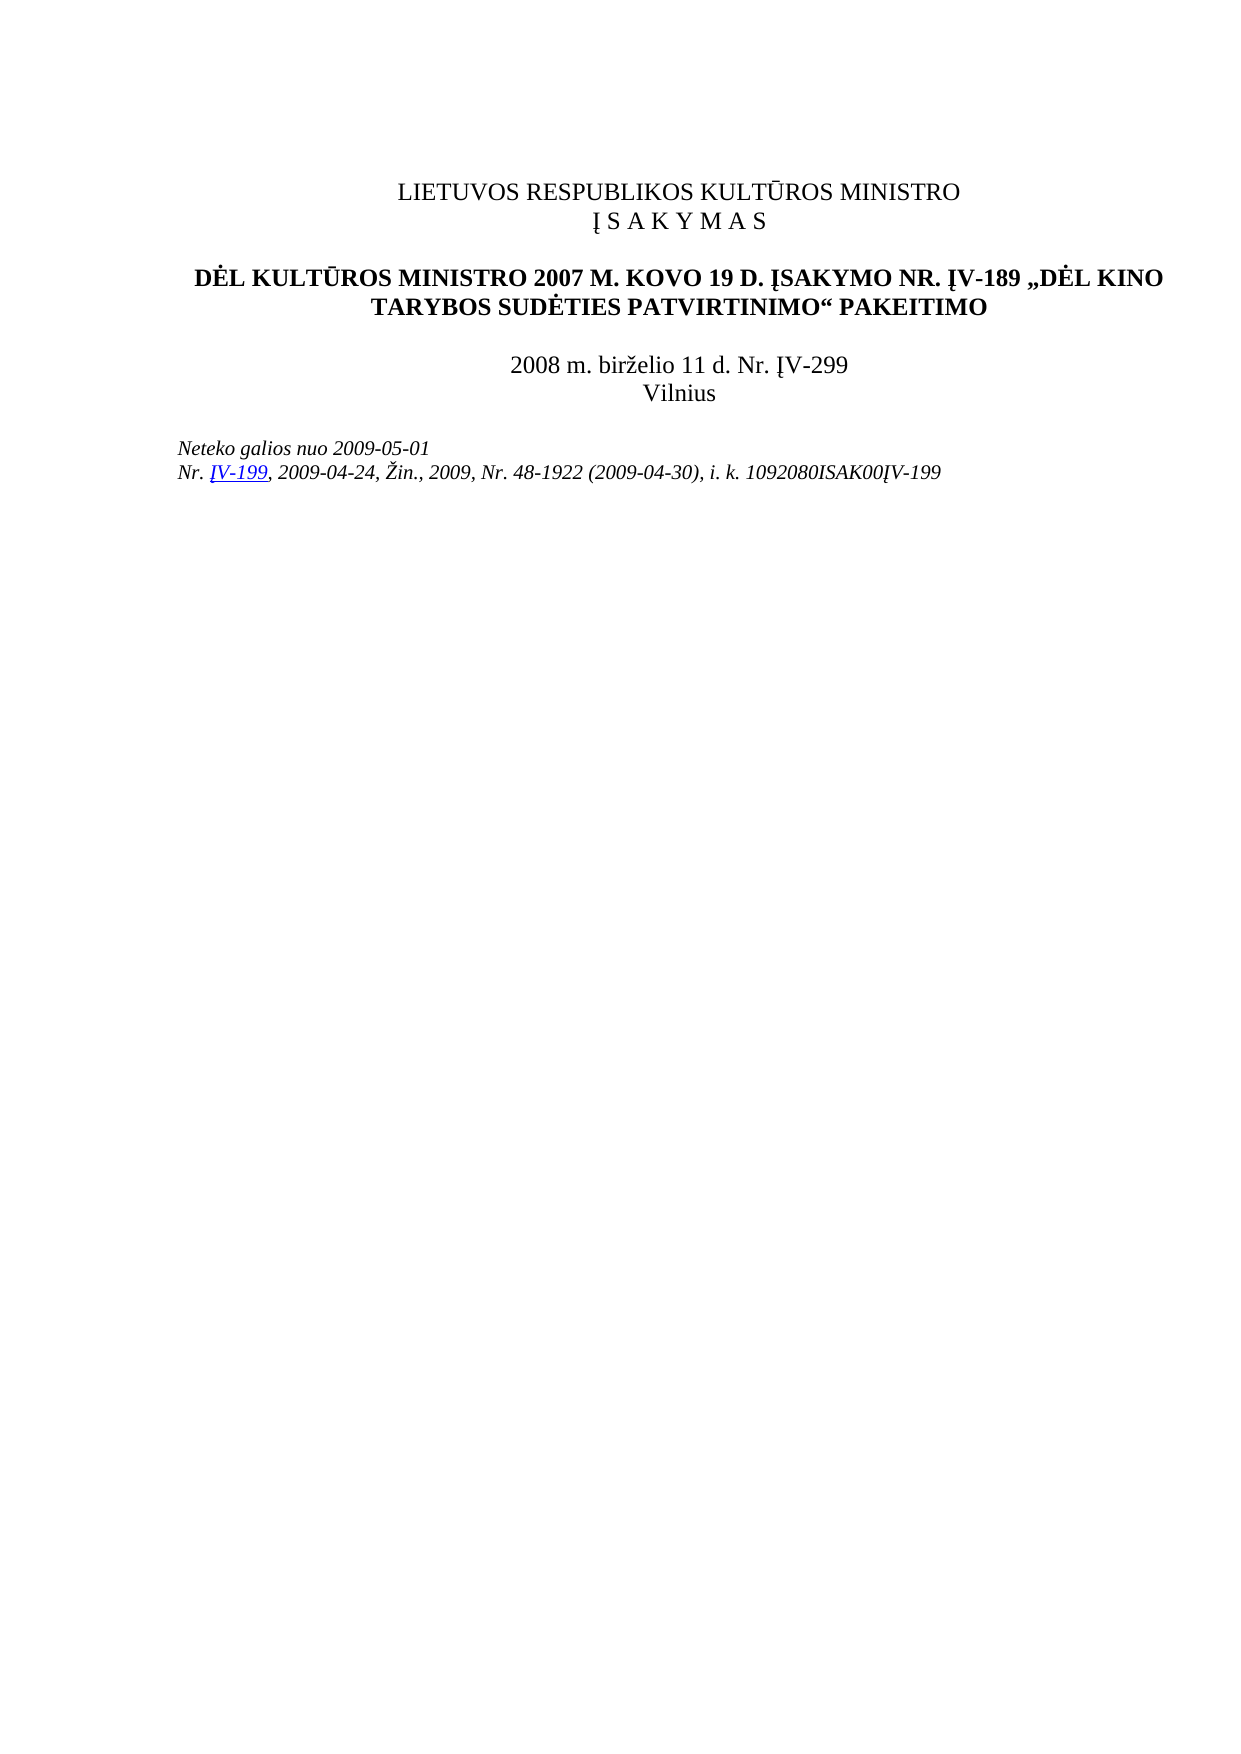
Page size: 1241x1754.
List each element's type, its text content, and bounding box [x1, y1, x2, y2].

text Nr. ĮV-199, 2009-04-24, Žin., 2009, Nr. 48-1922 (2009-04-30), i. k. 1092080ISAK00ĮV-199 [177, 460, 1181, 484]
text ĮSAKYMAS [177, 206, 1181, 235]
text 2008 m. birželio 11 d. Nr. ĮV-299 [177, 350, 1181, 378]
text DĖL KULTŪROS MINISTRO 2007 M. KOVO 19 D. ĮSAKYMO NR. ĮV-189 „DĖL KINO TARYBOS SUDĖTIES PATVIRTINIMO“ PAKEITIMO [177, 263, 1181, 321]
text LIETUVOS RESPUBLIKOS KULTŪROS MINISTRO [177, 177, 1181, 206]
text Vilnius [177, 378, 1181, 407]
text Neteko galios nuo 2009-05-01 [177, 436, 1181, 460]
